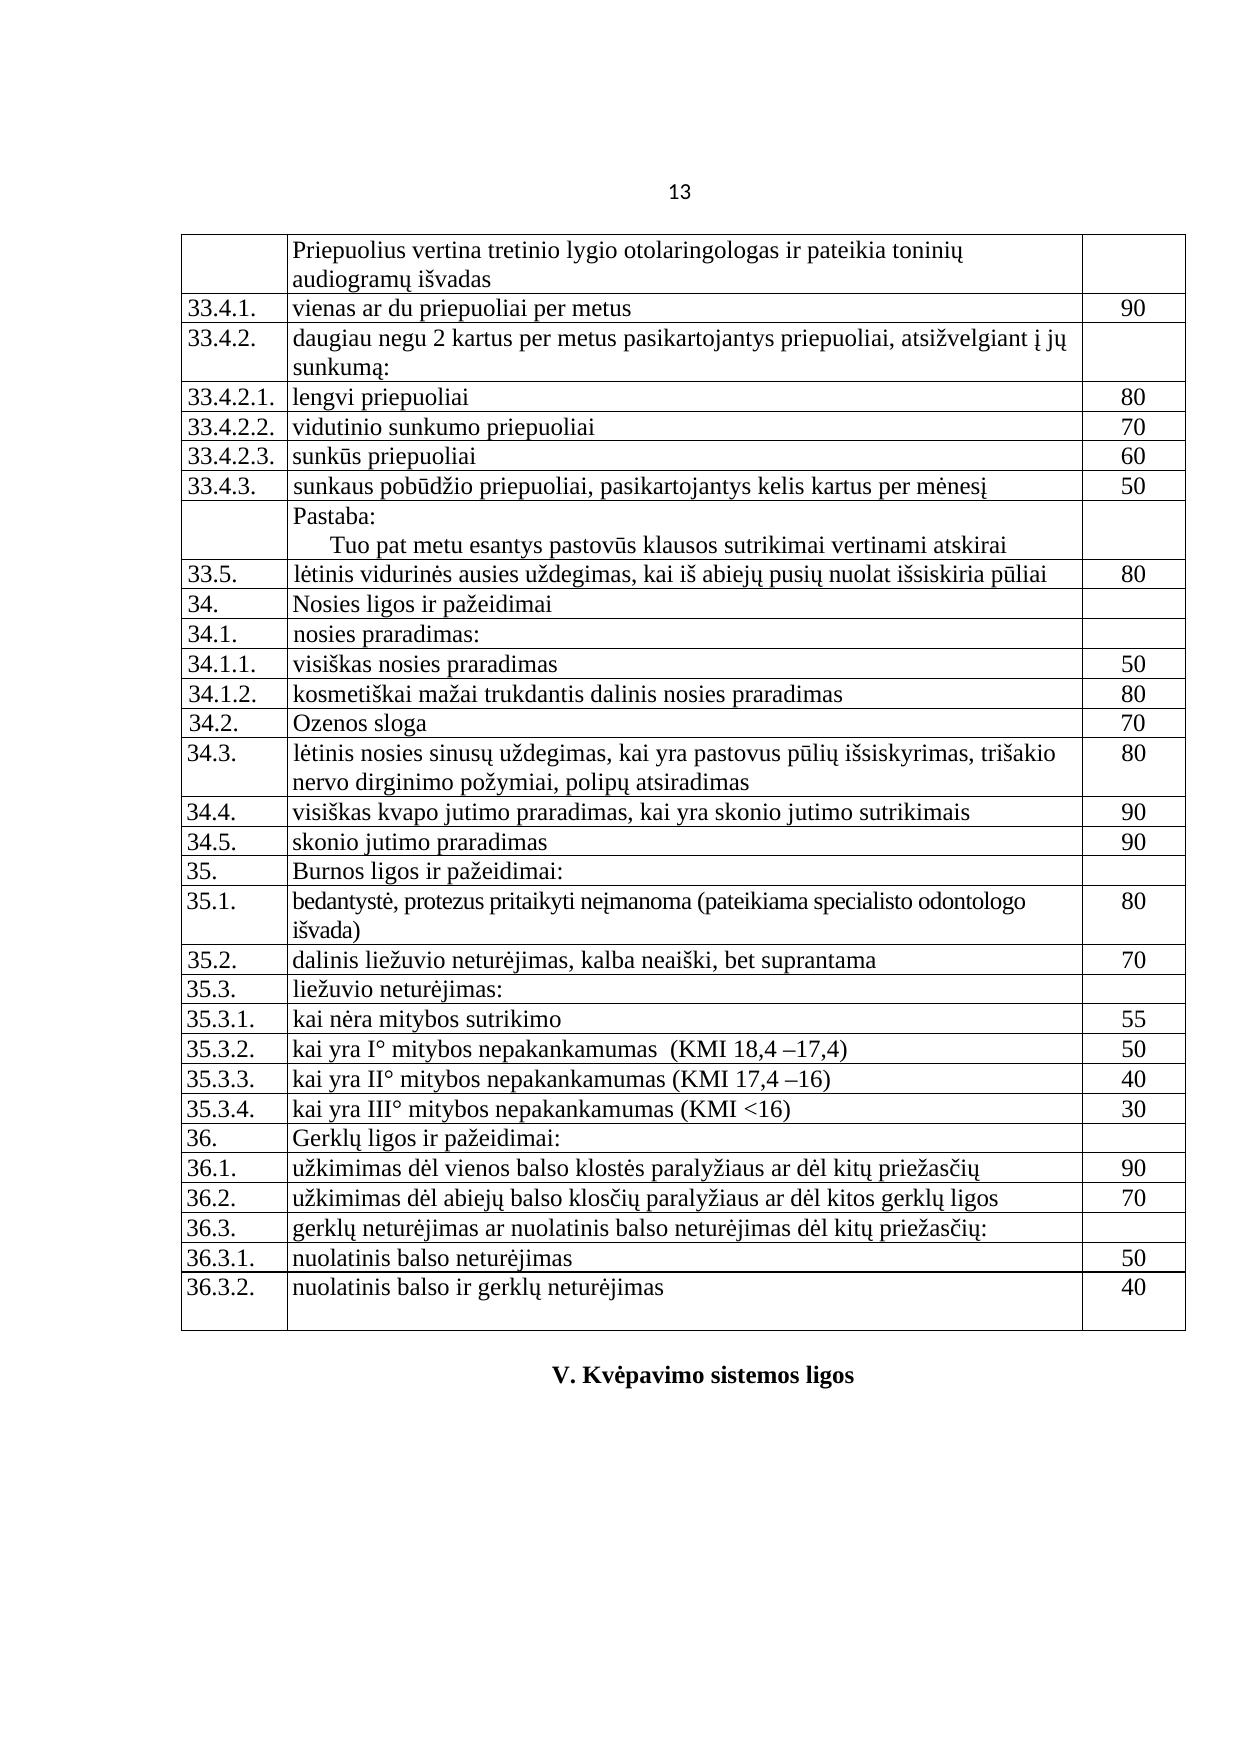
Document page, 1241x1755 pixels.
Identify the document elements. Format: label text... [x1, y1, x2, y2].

table_cell 80 [1083, 679, 1185, 707]
table_cell 50 [1083, 1243, 1185, 1271]
table_cell 34.1.1. [182, 649, 287, 678]
table_cell [182, 235, 287, 292]
table_cell 40 [1083, 1064, 1185, 1093]
table_cell [1083, 856, 1185, 885]
table_cell 90 [1083, 1153, 1185, 1182]
text V. Kvėpavimo sistemos ligos [225, 1360, 1181, 1388]
table_cell skonio jutimo praradimas [288, 827, 1082, 855]
table_cell 50 [1083, 471, 1185, 500]
table_cell 33.4.3. [182, 471, 287, 500]
table_cell 35.3.1. [182, 1004, 287, 1033]
table_cell [1083, 589, 1185, 618]
table_cell 50 [1083, 649, 1185, 678]
table_cell lengvi priepuoliai [288, 382, 1082, 411]
table_cell 35.3.3. [182, 1064, 287, 1093]
table_cell 33.4.2.2. [182, 412, 287, 440]
table_cell [1083, 1124, 1185, 1152]
table_cell bedantystė, protezus pritaikyti neįmanoma (pateikiama specialisto odontologo išvada) [288, 886, 1082, 944]
table_cell 35.3. [182, 975, 287, 1003]
table_cell 33.4.2.3. [182, 441, 287, 470]
table_cell 80 [1083, 886, 1185, 944]
table_cell [1083, 619, 1185, 648]
table_cell Nosies ligos ir pažeidimai [288, 589, 1082, 618]
table_cell kai yra III° mitybos nepakankamumas (KMI <16) [288, 1094, 1082, 1122]
table_cell 34.5. [182, 827, 287, 855]
table_cell Ozenos sloga [288, 709, 1082, 737]
table_cell 33.4.2.1. [182, 382, 287, 411]
table_cell 70 [1083, 412, 1185, 440]
table_cell 55 [1083, 1004, 1185, 1033]
table_cell 80 [1083, 738, 1185, 796]
table_cell [1083, 235, 1185, 292]
table_cell 35. [182, 856, 287, 885]
table_cell užkimimas dėl vienos balso klostės paralyžiaus ar dėl kitų priežasčių [288, 1153, 1082, 1182]
table_cell sunkūs priepuoliai [288, 441, 1082, 470]
table_cell daugiau negu 2 kartus per metus pasikartojantys priepuoliai, atsižvelgiant į jų sunkumą: [288, 323, 1082, 381]
table_cell 36.3.2. [182, 1273, 287, 1330]
table_cell 70 [1083, 709, 1185, 737]
table_cell 36.3. [182, 1213, 287, 1242]
table_cell 34.1.2. [182, 679, 287, 707]
table_cell 33.4.2. [182, 323, 287, 381]
table_cell [1083, 323, 1185, 381]
table_cell 36.1. [182, 1153, 287, 1182]
table_cell 90 [1083, 797, 1185, 826]
table_cell 34.1. [182, 619, 287, 648]
table_cell Burnos ligos ir pažeidimai: [288, 856, 1082, 885]
table_cell kosmetiškai mažai trukdantis dalinis nosies praradimas [288, 679, 1082, 707]
table_cell 80 [1083, 560, 1185, 588]
table_cell 90 [1083, 294, 1185, 322]
table_cell sunkaus pobūdžio priepuoliai, pasikartojantys kelis kartus per mėnesį [288, 471, 1082, 500]
table_cell kai yra I° mitybos nepakankamumas (KMI 18,4 –17,4) [288, 1034, 1082, 1063]
table_cell Priepuolius vertina tretinio lygio otolaringologas ir pateikia toninių audiogramų išvadas [288, 235, 1082, 292]
table_cell 33.5. [182, 560, 287, 588]
table_cell gerklų neturėjimas ar nuolatinis balso neturėjimas dėl kitų priežasčių: [288, 1213, 1082, 1242]
table_cell 35.1. [182, 886, 287, 944]
table_cell lėtinis nosies sinusų uždegimas, kai yra pastovus pūlių išsiskyrimas, trišakio nervo dirginimo požymiai, polipų atsiradimas [288, 738, 1082, 796]
table_cell nuolatinis balso neturėjimas [288, 1243, 1082, 1271]
table_cell 70 [1083, 945, 1185, 973]
table_cell nuolatinis balso ir gerklų neturėjimas [288, 1273, 1082, 1330]
table_cell 36.2. [182, 1183, 287, 1212]
table_cell Pastaba: Tuo pat metu esantys pastovūs klausos sutrikimai vertinami atskirai [288, 501, 1082, 558]
table_cell 50 [1083, 1034, 1185, 1063]
table_cell 36. [182, 1124, 287, 1152]
table_cell 60 [1083, 441, 1185, 470]
table_cell 35.2. [182, 945, 287, 973]
table_cell [1083, 975, 1185, 1003]
table_cell 30 [1083, 1094, 1185, 1122]
table_cell 35.3.2. [182, 1034, 287, 1063]
table_cell dalinis liežuvio neturėjimas, kalba neaiški, bet suprantama [288, 945, 1082, 973]
table_cell 33.4.1. [182, 294, 287, 322]
table_cell [182, 501, 287, 558]
table_cell [1083, 1213, 1185, 1242]
table_cell 36.3.1. [182, 1243, 287, 1271]
table_cell vienas ar du priepuoliai per metus [288, 294, 1082, 322]
table_cell kai nėra mitybos sutrikimo [288, 1004, 1082, 1033]
table_cell 34.4. [182, 797, 287, 826]
table_cell 80 [1083, 382, 1185, 411]
table_cell 40 [1083, 1273, 1185, 1330]
table_cell 34.2. [182, 709, 287, 737]
table_cell [1083, 501, 1185, 558]
table_cell vidutinio sunkumo priepuoliai [288, 412, 1082, 440]
table_cell 34. [182, 589, 287, 618]
table_cell 70 [1083, 1183, 1185, 1212]
table_cell kai yra II° mitybos nepakankamumas (KMI 17,4 –16) [288, 1064, 1082, 1093]
table_cell liežuvio neturėjimas: [288, 975, 1082, 1003]
table_cell užkimimas dėl abiejų balso klosčių paralyžiaus ar dėl kitos gerklų ligos [288, 1183, 1082, 1212]
table_cell Gerklų ligos ir pažeidimai: [288, 1124, 1082, 1152]
table_cell visiškas nosies praradimas [288, 649, 1082, 678]
table_cell 35.3.4. [182, 1094, 287, 1122]
table_cell lėtinis vidurinės ausies uždegimas, kai iš abiejų pusių nuolat išsiskiria pūliai [288, 560, 1082, 588]
table_cell nosies praradimas: [288, 619, 1082, 648]
table_cell 90 [1083, 827, 1185, 855]
table_cell visiškas kvapo jutimo praradimas, kai yra skonio jutimo sutrikimais [288, 797, 1082, 826]
table_cell 34.3. [182, 738, 287, 796]
